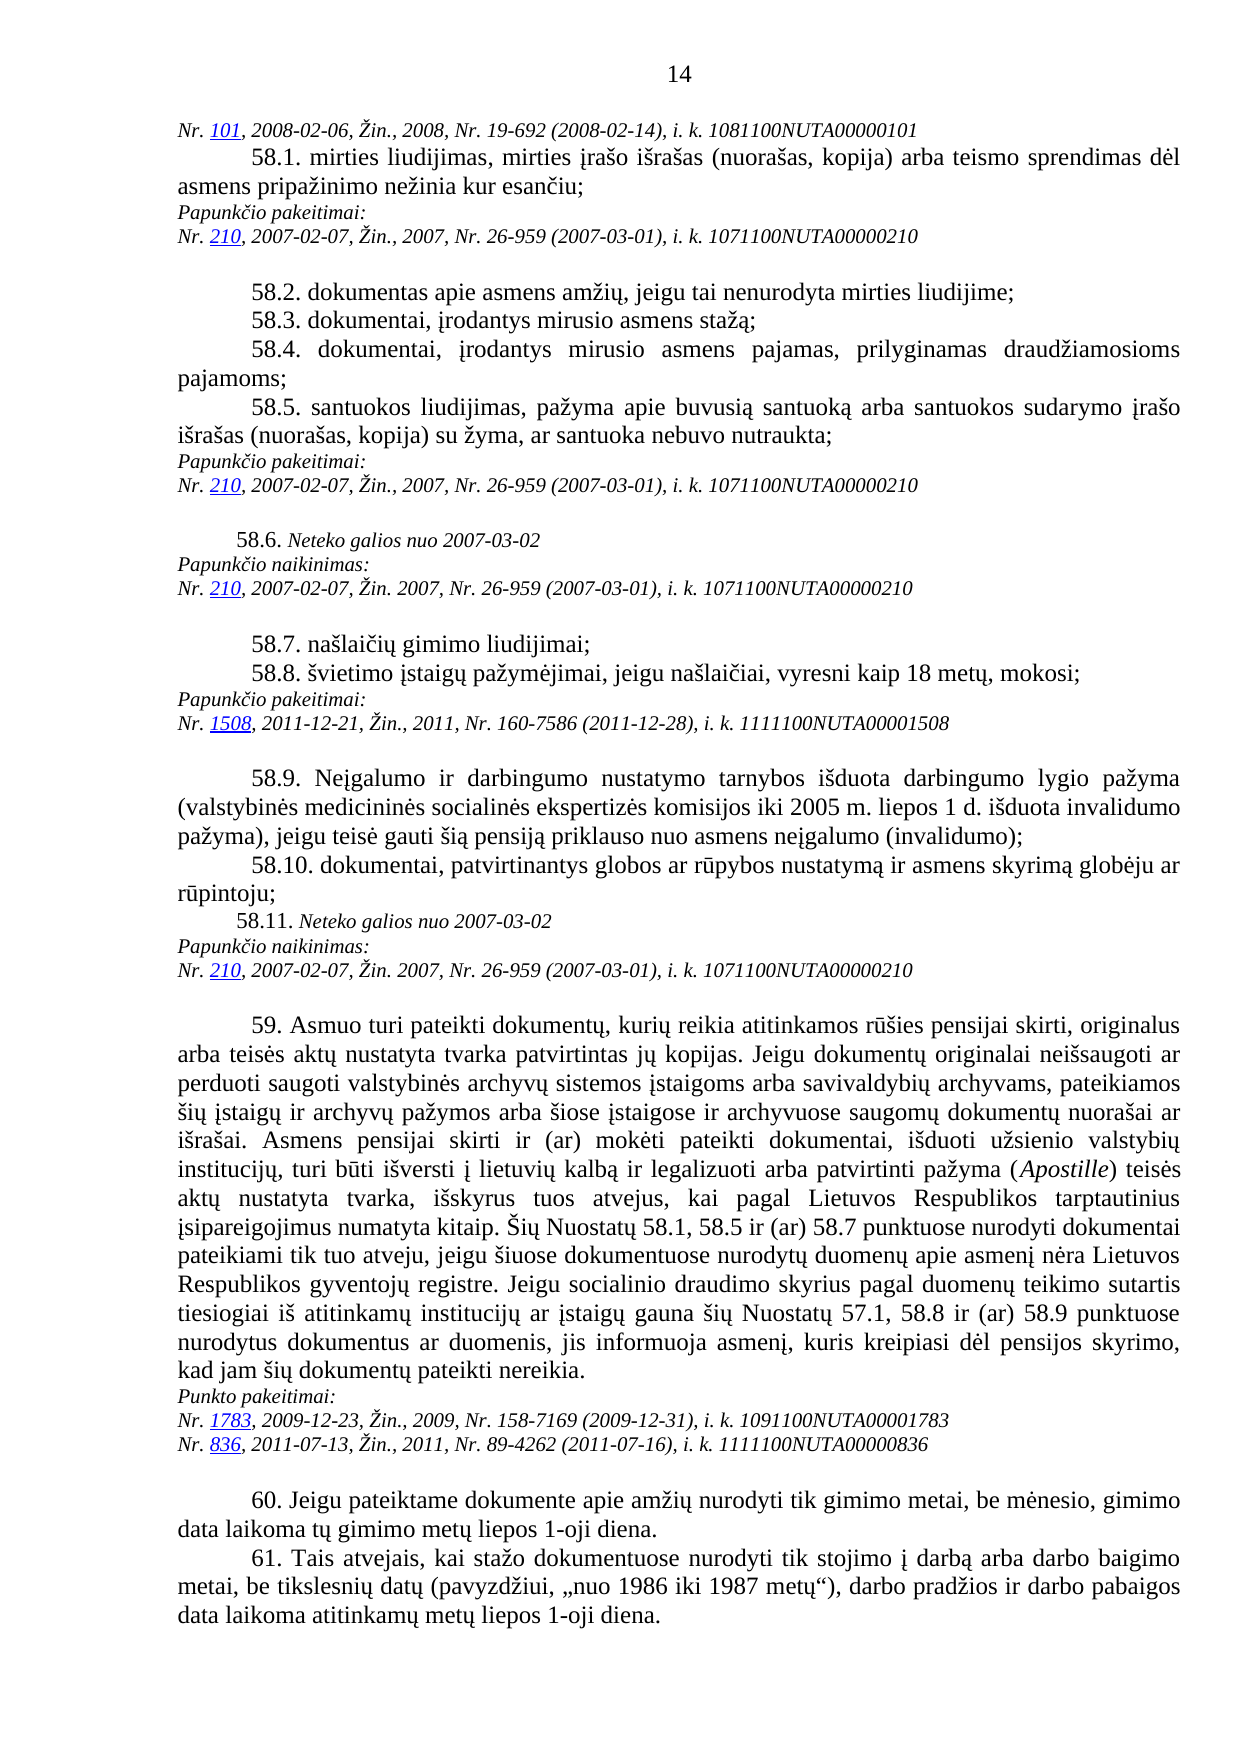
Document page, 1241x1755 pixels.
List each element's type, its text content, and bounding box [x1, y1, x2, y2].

text Nr. 210, 2007-02-07, Žin. 2007, Nr. 26-959 (2007-03-01), i. k. 1071100NUTA00000210 [177, 958, 1181, 982]
text Nr. 836, 2011-07-13, Žin., 2011, Nr. 89-4262 (2011-07-16), i. k. 1111100NUTA00000836 [177, 1432, 1181, 1456]
text 61. Tais atvejais, kai stažo dokumentuose nurodyti tik stojimo į darbą arba darbo baigimo metai, be tikslesnių datų (pavyzdžiui, „nuo 1986 iki 1987 metų“), darbo pradžios ir darbo pabaigos data laikoma atitinkamų metų liepos 1-oji diena. [177, 1543, 1181, 1629]
text Papunkčio pakeitimai: [177, 687, 1181, 711]
text Nr. 210, 2007-02-07, Žin. 2007, Nr. 26-959 (2007-03-01), i. k. 1071100NUTA00000210 [177, 576, 1181, 600]
text Papunkčio naikinimas: [177, 552, 1181, 576]
text Nr. 210, 2007-02-07, Žin., 2007, Nr. 26-959 (2007-03-01), i. k. 1071100NUTA00000210 [177, 473, 1181, 497]
text 58.2. dokumentas apie asmens amžių, jeigu tai nenurodyta mirties liudijime; [177, 277, 1181, 305]
text 58.7. našlaičių gimimo liudijimai; [177, 629, 1181, 658]
text 60. Jeigu pateiktame dokumente apie amžių nurodyti tik gimimo metai, be mėnesio, gimimo data laikoma tų gimimo metų liepos 1-oji diena. [177, 1485, 1181, 1543]
text 58.3. dokumentai, įrodantys mirusio asmens stažą; [177, 305, 1181, 334]
text 58.11. Neteko galios nuo 2007-03-02 [177, 907, 1181, 934]
text Punkto pakeitimai: [177, 1384, 1181, 1408]
text 58.10. dokumentai, patvirtinantys globos ar rūpybos nustatymą ir asmens skyrimą globėju ar rūpintoju; [177, 850, 1181, 907]
text Nr. 210, 2007-02-07, Žin., 2007, Nr. 26-959 (2007-03-01), i. k. 1071100NUTA00000210 [177, 224, 1181, 248]
text Papunkčio pakeitimai: [177, 200, 1181, 224]
text 58.6. Neteko galios nuo 2007-03-02 [177, 526, 1181, 552]
text 58.5. santuokos liudijimas, pažyma apie buvusią santuoką arba santuokos sudarymo įrašo išrašas (nuorašas, kopija) su žyma, ar santuoka nebuvo nutraukta; [177, 392, 1181, 449]
text 58.9. Neįgalumo ir darbingumo nustatymo tarnybos išduota darbingumo lygio pažyma (valstybinės medicininės socialinės ekspertizės komisijos iki 2005 m. liepos 1 d. išduota invalidumo pažyma), jeigu teisė gauti šią pensiją priklauso nuo asmens neįgalumo (invalidumo); [177, 763, 1181, 850]
text Papunkčio pakeitimai: [177, 449, 1181, 473]
text 58.4. dokumentai, įrodantys mirusio asmens pajamas, prilyginamas draudžiamosioms pajamoms; [177, 334, 1181, 392]
text 58.1. mirties liudijimas, mirties įrašo išrašas (nuorašas, kopija) arba teismo sprendimas dėl asmens pripažinimo nežinia kur esančiu; [177, 142, 1181, 200]
text Papunkčio naikinimas: [177, 934, 1181, 958]
text 58.8. švietimo įstaigų pažymėjimai, jeigu našlaičiai, vyresni kaip 18 metų, mokosi; [177, 658, 1181, 687]
text Nr. 101, 2008-02-06, Žin., 2008, Nr. 19-692 (2008-02-14), i. k. 1081100NUTA00000101 [177, 118, 1181, 142]
text Nr. 1783, 2009-12-23, Žin., 2009, Nr. 158-7169 (2009-12-31), i. k. 1091100NUTA00001783 [177, 1408, 1181, 1432]
text Nr. 1508, 2011-12-21, Žin., 2011, Nr. 160-7586 (2011-12-28), i. k. 1111100NUTA00001508 [177, 711, 1181, 735]
text 59. Asmuo turi pateikti dokumentų, kurių reikia atitinkamos rūšies pensijai skirti, originalus arba teisės aktų nustatyta tvarka patvirtintas jų kopijas. Jeigu dokumentų originalai neišsaugoti ar perduoti saugoti valstybinės archyvų sistemos įstaigoms arba savivaldybių archyvams, pateikiamos šių įstaigų ir archyvų pažymos arba šiose įstaigose ir archyvuose saugomų dokumentų nuorašai ar išrašai. Asmens pensijai skirti ir (ar) mokėti pateikti dokumentai, išduoti užsienio valstybių institucijų, turi būti išversti į lietuvių kalbą ir legalizuoti arba patvirtinti pažyma (Apostille) teisės aktų nustatyta tvarka, išskyrus tuos atvejus, kai pagal Lietuvos Respublikos tarptautinius įsipareigojimus numatyta kitaip. Šių Nuostatų 58.1, 58.5 ir (ar) 58.7 punktuose nurodyti dokumentai pateikiami tik tuo atveju, jeigu šiuose dokumentuose nurodytų duomenų apie asmenį nėra Lietuvos Respublikos gyventojų registre. Jeigu socialinio draudimo skyrius pagal duomenų teikimo sutartis tiesiogiai iš atitinkamų institucijų ar įstaigų gauna šių Nuostatų 57.1, 58.8 ir (ar) 58.9 punktuose nurodytus dokumentus ar duomenis, jis informuoja asmenį, kuris kreipiasi dėl pensijos skyrimo, kad jam šių dokumentų pateikti nereikia. [177, 1011, 1181, 1384]
